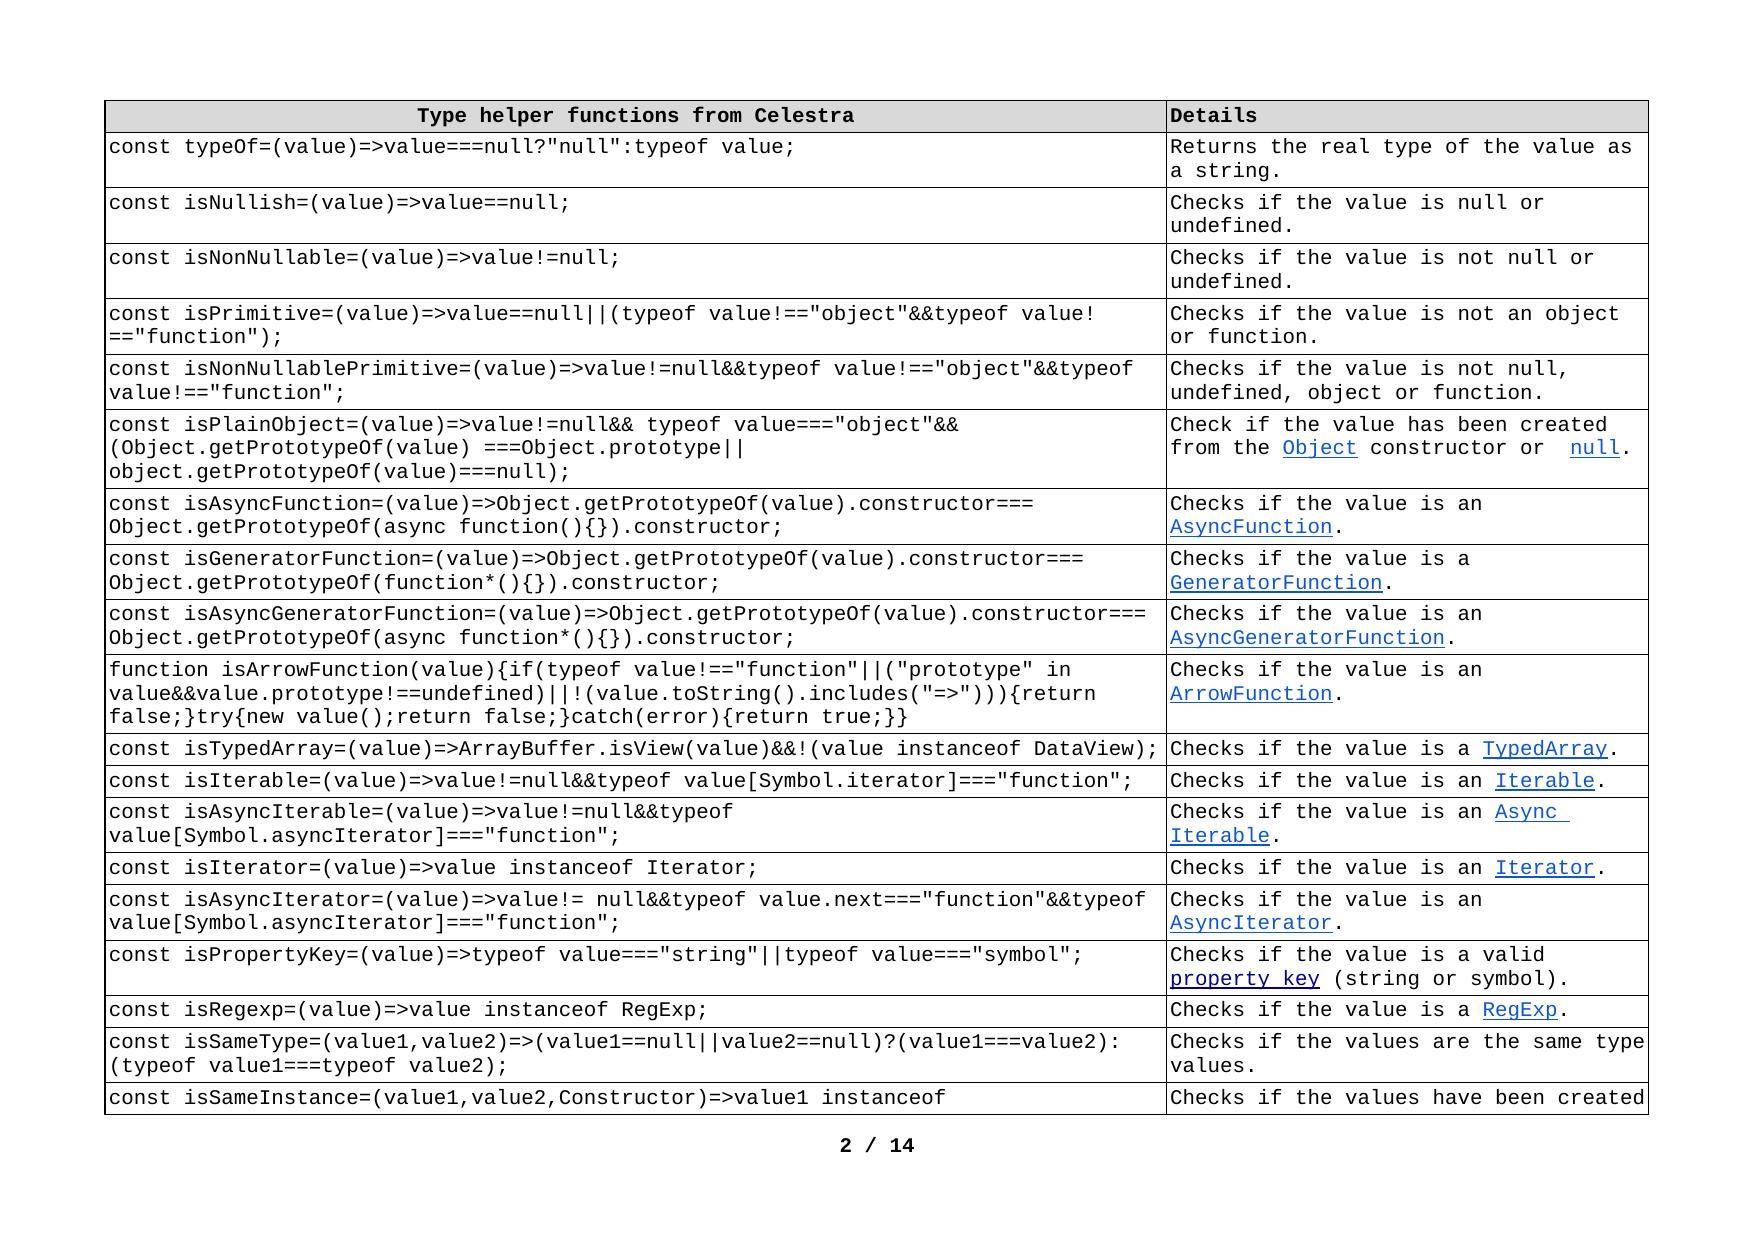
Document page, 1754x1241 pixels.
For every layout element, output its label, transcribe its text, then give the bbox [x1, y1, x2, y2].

table_cell const isNonNullablePrimitive=(value)=>value!=null&&typeof value!=="object"&&typeof value!=="function"; [106, 355, 1166, 409]
table_cell const isIterator=(value)=>value instanceof Iterator; [106, 853, 1166, 884]
table_cell const isNonNullable=(value)=>value!=null; [106, 244, 1166, 298]
table_cell Checks if the value is not null or undefined. [1167, 244, 1648, 298]
table_header Details [1167, 101, 1648, 132]
table_cell Checks if the value is not null, undefined, object or function. [1167, 355, 1648, 409]
table_cell Checks if the values have been created [1167, 1083, 1648, 1114]
table_header Type helper functions from Celestra [106, 101, 1166, 132]
table_cell const isAsyncIterable=(value)=>value!=null&&typeof value[Symbol.asyncIterator]==="function"; [106, 798, 1166, 852]
table_cell const isSameType=(value1,value2)=>(value1==null||value2==null)?(value1===value2):(typeof value1===typeof value2); [106, 1028, 1166, 1082]
table_cell Checks if the value is not an object or function. [1167, 299, 1648, 353]
table_cell const isAsyncGeneratorFunction=(value)=>Object.getPrototypeOf(value).constructor=== Object.getPrototypeOf(async function*(){}).constructor; [106, 600, 1166, 654]
table_cell Returns the real type of the value as a string. [1167, 133, 1648, 187]
table_cell Checks if the value is null or undefined. [1167, 188, 1648, 243]
table_cell const typeOf=(value)=>value===null?"null":typeof value; [106, 133, 1166, 187]
table_cell Checks if the value is a valid property key (string or symbol). [1167, 941, 1648, 995]
table_cell const isSameInstance=(value1,value2,Constructor)=>value1 instanceof [106, 1083, 1166, 1114]
table_cell Checks if the value is an Iterator. [1167, 853, 1648, 884]
table_cell const isPlainObject=(value)=>value!=null&& typeof value==="object"&& (Object.getPrototypeOf(value) ===Object.prototype||object.getPrototypeOf(value)===null); [106, 410, 1166, 488]
table_cell Checks if the value is an AsyncFunction. [1167, 489, 1648, 543]
table_cell Checks if the value is an Async Iterable. [1167, 798, 1648, 852]
table_cell Check if the value has been created from the Object constructor or null. [1167, 410, 1648, 488]
table_cell Checks if the value is a TypedArray. [1167, 734, 1648, 765]
table_cell Checks if the value is an AsyncGeneratorFunction. [1167, 600, 1648, 654]
table_cell const isAsyncIterator=(value)=>value!= null&&typeof value.next==="function"&&typeof value[Symbol.asyncIterator]==="function"; [106, 885, 1166, 939]
table_cell const isIterable=(value)=>value!=null&&typeof value[Symbol.iterator]==="function"; [106, 766, 1166, 797]
table_cell Checks if the value is an Iterable. [1167, 766, 1648, 797]
table_cell const isPrimitive=(value)=>value==null||(typeof value!=="object"&&typeof value!=="function"); [106, 299, 1166, 353]
table_cell Checks if the value is a RegExp. [1167, 996, 1648, 1027]
table_cell const isRegexp=(value)=>value instanceof RegExp; [106, 996, 1166, 1027]
table_cell const isGeneratorFunction=(value)=>Object.getPrototypeOf(value).constructor=== Object.getPrototypeOf(function*(){}).constructor; [106, 545, 1166, 599]
table_cell const isAsyncFunction=(value)=>Object.getPrototypeOf(value).constructor=== Object.getPrototypeOf(async function(){}).constructor; [106, 489, 1166, 543]
table_cell function isArrowFunction(value){if(typeof value!=="function"||("prototype" in value&&value.prototype!==undefined)||!(value.toString().includes("=>"))){return false;}try{new value();return false;}catch(error){return true;}} [106, 655, 1166, 733]
table_cell Checks if the value is an AsyncIterator. [1167, 885, 1648, 939]
table_cell const isTypedArray=(value)=>ArrayBuffer.isView(value)&&!(value instanceof DataView); [106, 734, 1166, 765]
table_cell Checks if the value is an ArrowFunction. [1167, 655, 1648, 733]
table_cell const isPropertyKey=(value)=>typeof value==="string"||typeof value==="symbol"; [106, 941, 1166, 995]
table_cell Checks if the values are the same type values. [1167, 1028, 1648, 1082]
table_cell Checks if the value is a GeneratorFunction. [1167, 545, 1648, 599]
table_cell const isNullish=(value)=>value==null; [106, 188, 1166, 243]
